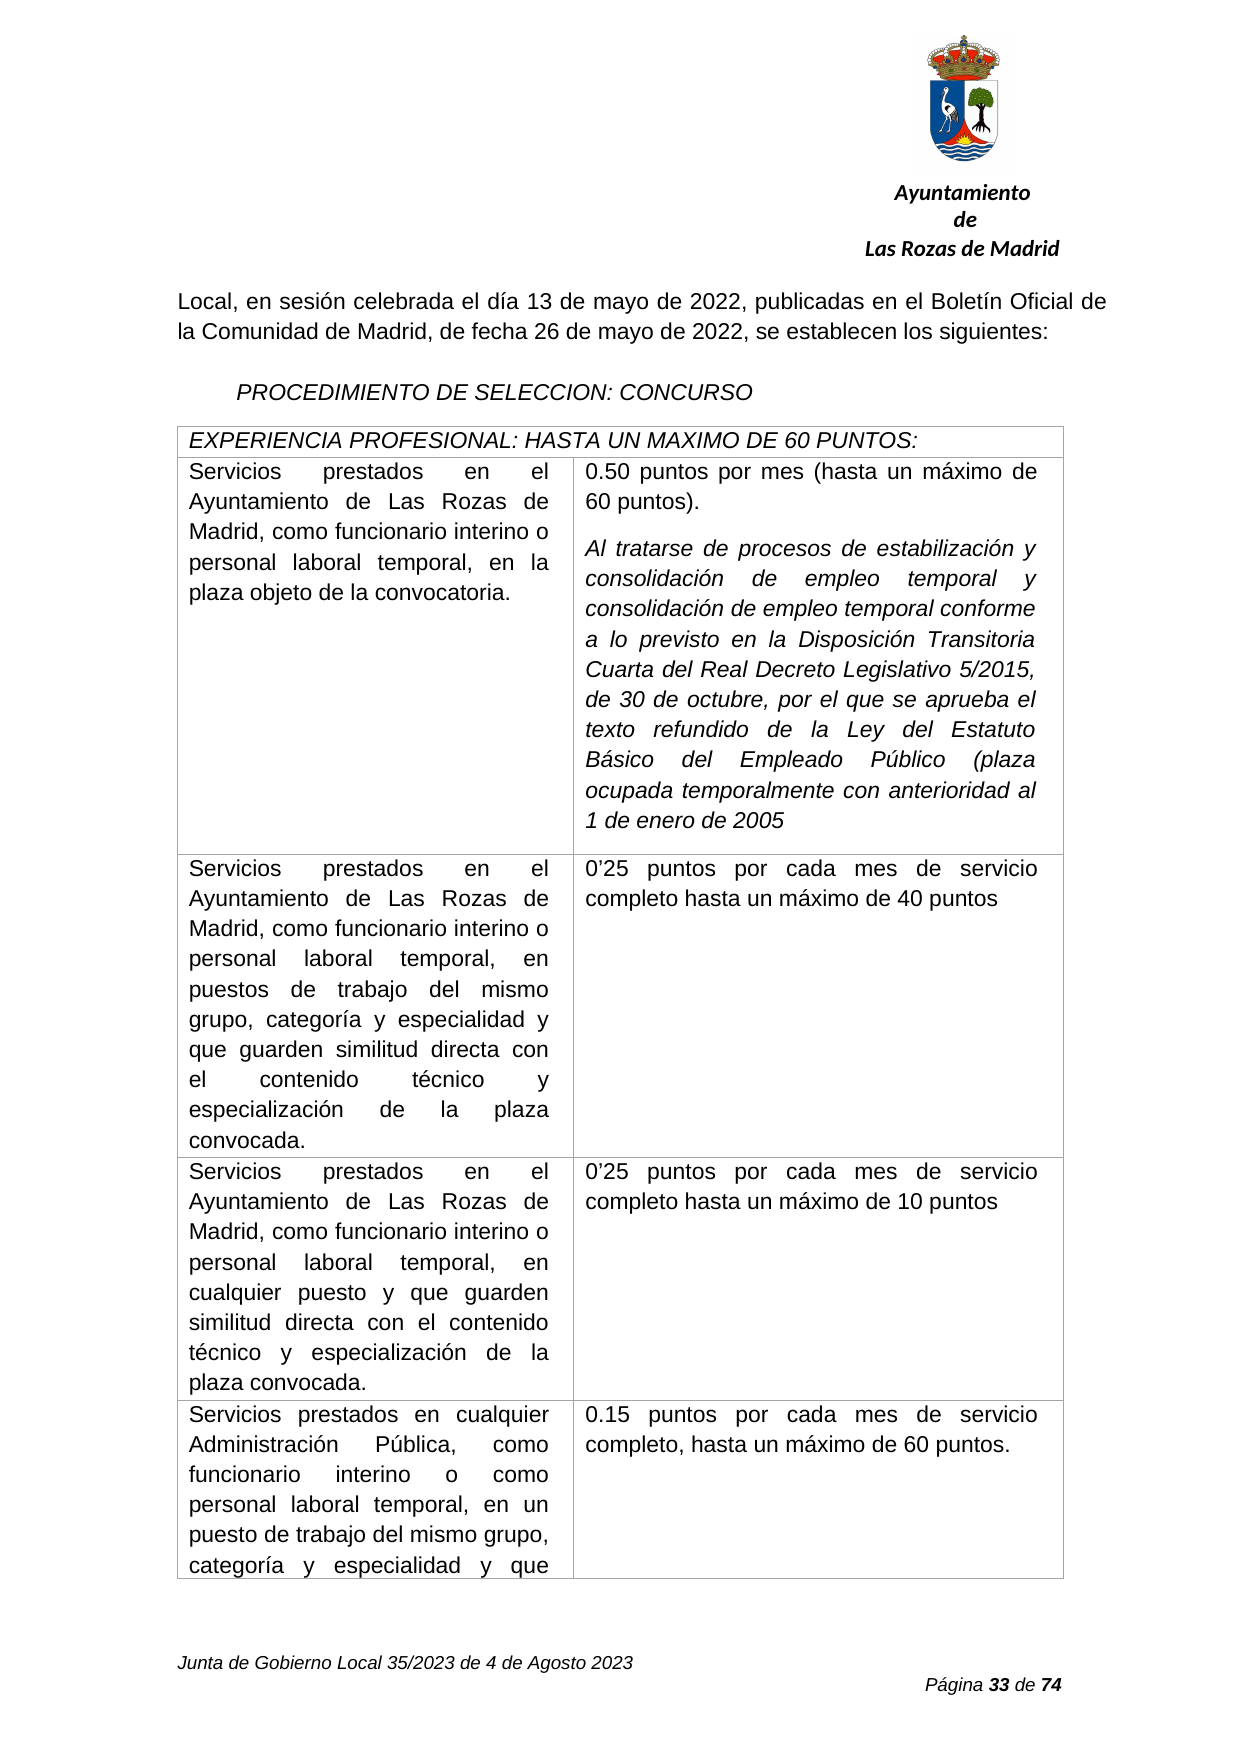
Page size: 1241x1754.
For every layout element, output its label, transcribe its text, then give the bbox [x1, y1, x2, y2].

table_cell Servicios prestados en el Ayuntamiento de Las Rozas de Madrid, como funcionario interino o personal laboral temporal, en la plaza objeto de la convocatoria. [178, 458, 573, 854]
table_cell Servicios prestados en el Ayuntamiento de Las Rozas de Madrid, como funcionario interino o personal laboral temporal, en cualquier puesto y que guarden similitud directa con el contenido técnico y especialización de la plaza convocada. [178, 1158, 573, 1399]
table_header EXPERIENCIA PROFESIONAL: HASTA UN MAXIMO DE 60 PUNTOS: [178, 427, 1063, 457]
table_cell 0.15 puntos por cada mes de servicio completo, hasta un máximo de 60 puntos. [574, 1401, 1063, 1578]
text Local, en sesión celebrada el día 13 de mayo de 2022, publicadas en el Boletín Oficial de la Comunidad de Madrid, de fecha 26 de mayo de 2022, se establecen los siguientes: [177, 288, 1107, 344]
table_cell 0’25 puntos por cada mes de servicio completo hasta un máximo de 40 puntos [574, 855, 1063, 1157]
table_cell 0’25 puntos por cada mes de servicio completo hasta un máximo de 10 puntos [574, 1158, 1063, 1399]
text PROCEDIMIENTO DE SELECCION: CONCURSO [177, 379, 1107, 405]
table_cell Servicios prestados en cualquier Administración Pública, como funcionario interino o como personal laboral temporal, en un puesto de trabajo del mismo grupo, categoría y especialidad y que [178, 1401, 573, 1578]
table_cell 0.50 puntos por mes (hasta un máximo de 60 puntos). Al tratarse de procesos de estabilización y consolidación de empleo temporal y consolidación de empleo temporal conforme a lo previsto en la Disposición Transitoria Cuarta del Real Decreto Legislativo 5/2015, de 30 de octubre, por el que se aprueba el texto refundido de la Ley del Estatuto Básico del Empleado Público (plaza ocupada temporalmente con anterioridad al 1 de enero de 2005 [574, 458, 1063, 854]
table_cell Servicios prestados en el Ayuntamiento de Las Rozas de Madrid, como funcionario interino o personal laboral temporal, en puestos de trabajo del mismo grupo, categoría y especialidad y que guarden similitud directa con el contenido técnico y especialización de la plaza convocada. [178, 855, 573, 1157]
